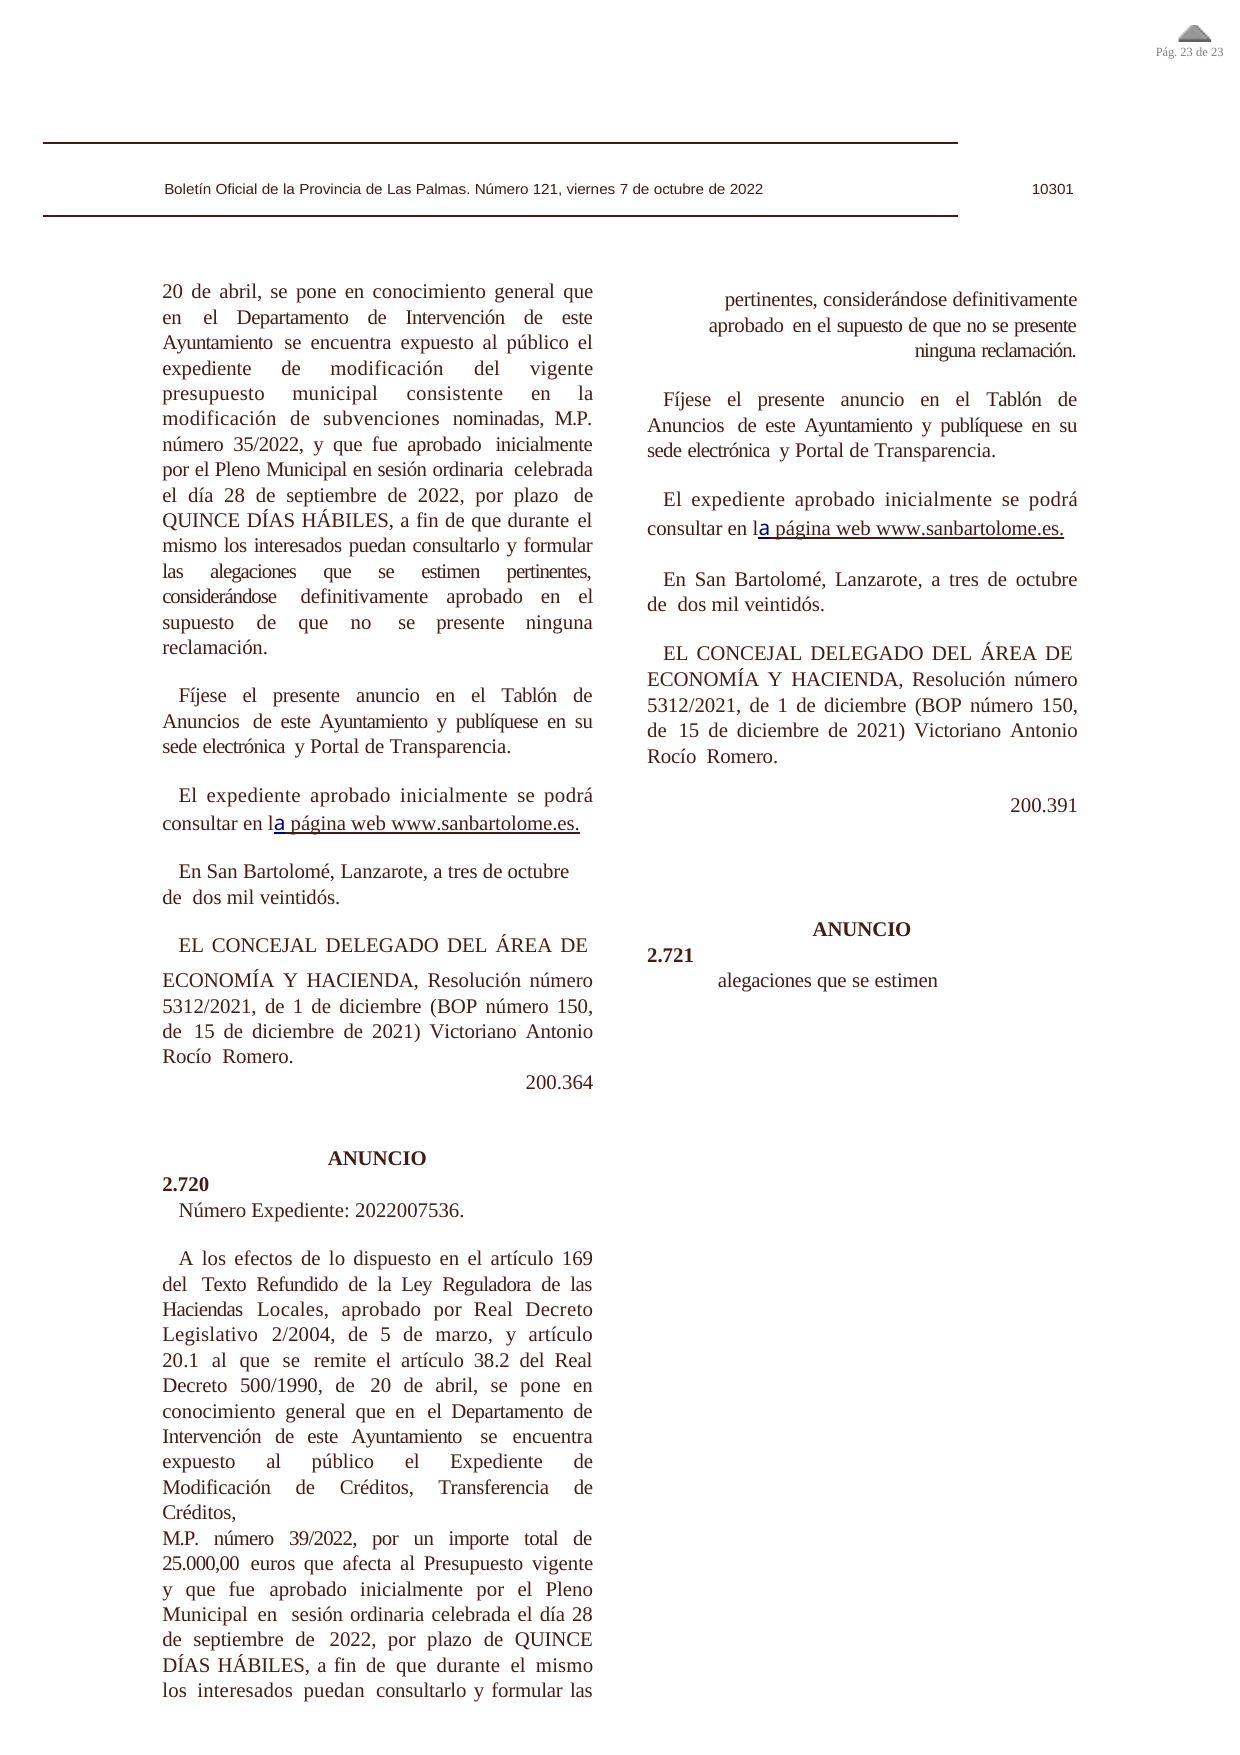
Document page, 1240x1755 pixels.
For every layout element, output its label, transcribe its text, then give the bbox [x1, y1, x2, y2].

subtitle 2.721 [647, 943, 694, 967]
text En San Bartolomé, Lanzarote, a tres de octubre de dos mil veintidós. [162, 859, 593, 909]
text Número Expediente: 2022007536. [178, 1197, 593, 1222]
text El expediente aprobado inicialmente se podrá consultar en la página web www.sanbartolome.es. [647, 487, 1078, 542]
text EL CONCEJAL DELEGADO DEL ÁREA DE [178, 933, 593, 957]
text Fíjese el presente anuncio en el Tablón de Anuncios de este Ayuntamiento y publíquese en su sede electrónica y Portal de Transparencia. [647, 387, 1078, 462]
text alegaciones que se estimen [718, 968, 1235, 992]
subtitle ANUNCIO [328, 1146, 593, 1170]
text En San Bartolomé, Lanzarote, a tres de octubre de dos mil veintidós. [647, 566, 1078, 616]
text ECONOMÍA Y HACIENDA, Resolución número 5312/2021, de 1 de diciembre (BOP número 150, de 15 de diciembre de 2021) Victoriano Antonio Rocío Romero. [647, 667, 1078, 768]
text M.P. número 39/2022, por un importe total de 25.000,00 euros que afecta al Presupuesto vigente y que fue aprobado inicialmente por el Pleno Municipal en sesión ordinaria celebrada el día 28 de septiembre de 2022, por plazo de QUINCE DÍAS HÁBILES, a fin de que durante el mismo los interesados puedan consultarlo y formular las [162, 1526, 593, 1702]
text 200.364 [42, 1070, 593, 1094]
text Fíjese el presente anuncio en el Tablón de Anuncios de este Ayuntamiento y publíquese en su sede electrónica y Portal de Transparencia. [162, 683, 593, 758]
text 20 de abril, se pone en conocimiento general que en el Departamento de Intervención de este Ayuntamiento se encuentra expuesto al público el expediente de modificación del vigente presupuesto municipal consistente en la modificación de subvenciones nominadas, M.P. número 35/2022, y que fue aprobado inicialmente por el Pleno Municipal en sesión ordinaria celebrada el día 28 de septiembre de 2022, por plazo de QUINCE DÍAS HÁBILES, a fin de que durante el mismo los interesados puedan consultarlo y formular las alegaciones que se estimen pertinentes, considerándose definitivamente aprobado en el supuesto de que no se presente ninguna reclamación. [162, 279, 593, 659]
picture [1177, 25, 1212, 42]
text pertinentes, considerándose definitivamente aprobado en el supuesto de que no se presente ninguna reclamación. [647, 287, 1078, 362]
text ANUNCIO [812, 917, 1235, 941]
text A los efectos de lo dispuesto en el artículo 169 del Texto Refundido de la Ley Reguladora de las Haciendas Locales, aprobado por Real Decreto Legislativo 2/2004, de 5 de marzo, y artículo 20.1 al que se remite el artículo 38.2 del Real Decreto 500/1990, de 20 de abril, se pone en conocimiento general que en el Departamento de Intervención de este Ayuntamiento se encuentra expuesto al público el Expediente de Modificación de Créditos, Transferencia de Créditos, [162, 1246, 593, 1524]
text 2.720 [162, 1172, 593, 1196]
text EL CONCEJAL DELEGADO DEL ÁREA DE [663, 641, 1235, 665]
text 200.391 [647, 793, 1078, 817]
text Boletín Oficial de la Provincia de Las Palmas. Número 121, viernes 7 de octubre de 2022 10301 [164, 181, 1235, 198]
text ECONOMÍA Y HACIENDA, Resolución número 5312/2021, de 1 de diciembre (BOP número 150, de 15 de diciembre de 2021) Victoriano Antonio Rocío Romero. [162, 968, 593, 1068]
text El expediente aprobado inicialmente se podrá consultar en la página web www.sanbartolome.es. [162, 782, 593, 837]
